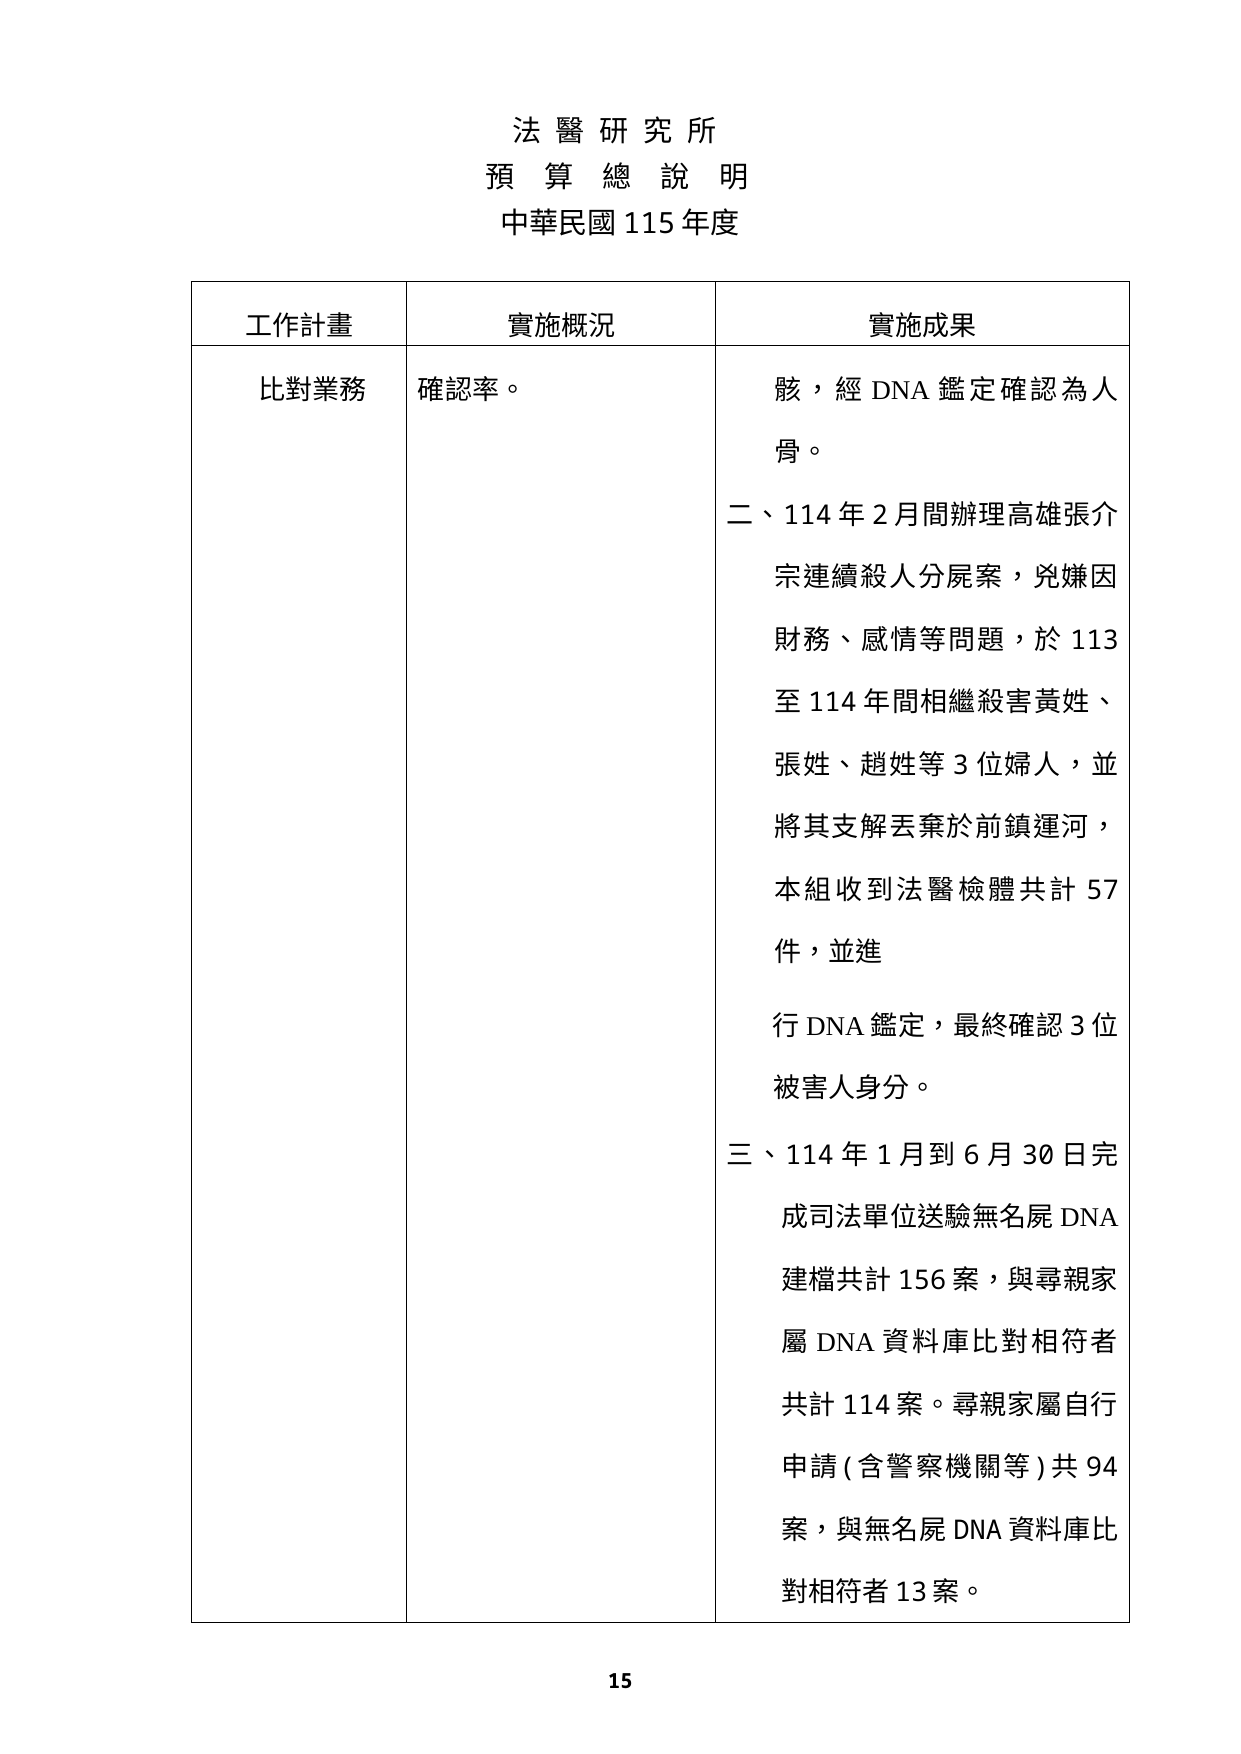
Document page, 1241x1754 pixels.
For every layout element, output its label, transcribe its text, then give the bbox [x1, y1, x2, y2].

table_header 工作計畫 [192, 282, 406, 345]
table_cell 確認率。 [407, 346, 715, 1622]
table_cell 比對業務 [192, 346, 406, 1622]
table_header 實施成果 [716, 282, 1129, 345]
table_header 實施概況 [407, 282, 715, 345]
table_cell 骸，經DNA鑑定確認為人骨。 二、114年2月間辦理高雄張介宗連續殺人分屍案，兇嫌因財務、感情等問題，於113至114年間相繼殺害黃姓、張姓、趙姓等3位婦人，並將其支解丟棄於前鎮運河，本組收到法醫檢體共計57件，並進 行DNA鑑定，最終確認3位被害人身分。 三、114年1月到6月30日完成司法單位送驗無名屍DNA建檔共計156案，與尋親家屬DNA資料庫比對相符者共計114案。尋親家屬自行申請(含警察機關等)共94案，與無名屍DNA資料庫比對相符者13案。 [716, 346, 1129, 1622]
